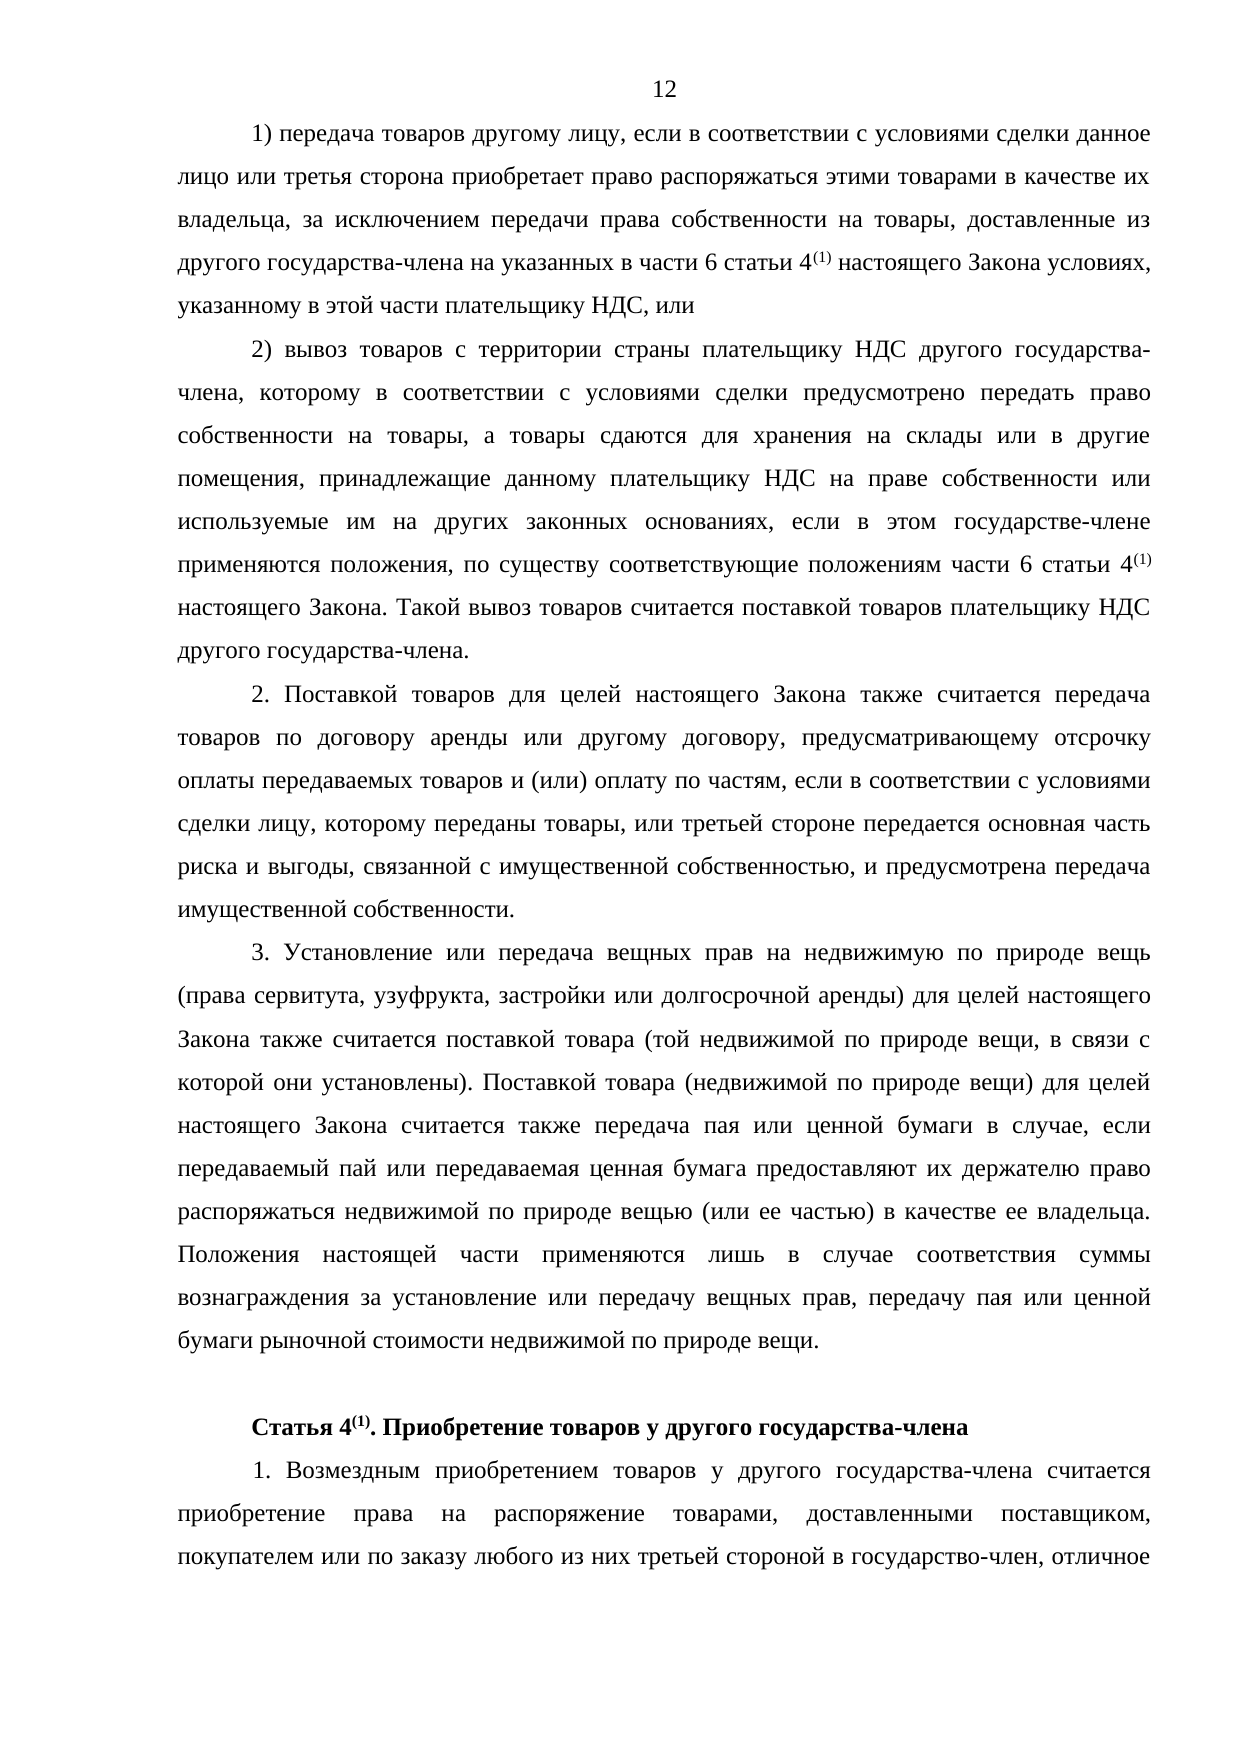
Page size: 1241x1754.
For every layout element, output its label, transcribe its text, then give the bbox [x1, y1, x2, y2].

text 3. Установление или передача вещных прав на недвижимую по природе вещь (права сервитута, узуфрукта, застройки или долгосрочной аренды) для целей настоящего Закона также считается поставкой товара (той недвижимой по природе вещи, в связи с которой они установлены). Поставкой товара (недвижимой по природе вещи) для целей настоящего Закона считается также передача пая или ценной бумаги в случае, если передаваемый пай или передаваемая ценная бумага предоставляют их держателю право распоряжаться недвижимой по природе вещью (или ее частью) в качестве ее владельца. Положения настоящей части применяются лишь в случае соответствия суммы вознаграждения за установление или передачу вещных прав, передачу пая или ценной бумаги рыночной стоимости недвижимой по природе вещи. [177, 937, 1152, 1354]
text 2. Поставкой товаров для целей настоящего Закона также считается передача товаров по договору аренды или другому договору, предусматривающему отсрочку оплаты передаваемых товаров и (или) оплату по частям, если в соответствии с условиями сделки лицу, которому переданы товары, или третьей стороне передается основная часть риска и выгоды, связанной с имущественной собственностью, и предусмотрена передача имущественной собственности. [177, 679, 1152, 923]
text 1) передача товаров другому лицу, если в соответствии с условиями сделки данное лицо или третья сторона приобретает право распоряжаться этими товарами в качестве их владельца, за исключением передачи права собственности на товары, доставленные из другого государства-члена на указанных в части 6 статьи 4(1) настоящего Закона условиях, указанному в этой части плательщику НДС, или [177, 118, 1152, 319]
text Статья 4(1). Приобретение товаров у другого государства-члена [177, 1412, 1152, 1441]
text 1. Возмездным приобретением товаров у другого государства-члена считается приобретение права на распоряжение товарами, доставленными поставщиком, покупателем или по заказу любого из них третьей стороной в государство-член, отличное [177, 1455, 1152, 1570]
text 2) вывоз товаров с территории страны плательщику НДС другого государства-члена, которому в соответствии с условиями сделки предусмотрено передать право собственности на товары, а товары сдаются для хранения на склады или в другие помещения, принадлежащие данному плательщику НДС на праве собственности или используемые им на других законных основаниях, если в этом государстве-члене применяются положения, по существу соответствующие положениям части 6 статьи 4(1) настоящего Закона. Такой вывоз товаров считается поставкой товаров плательщику НДС другого государства-члена. [177, 334, 1152, 664]
